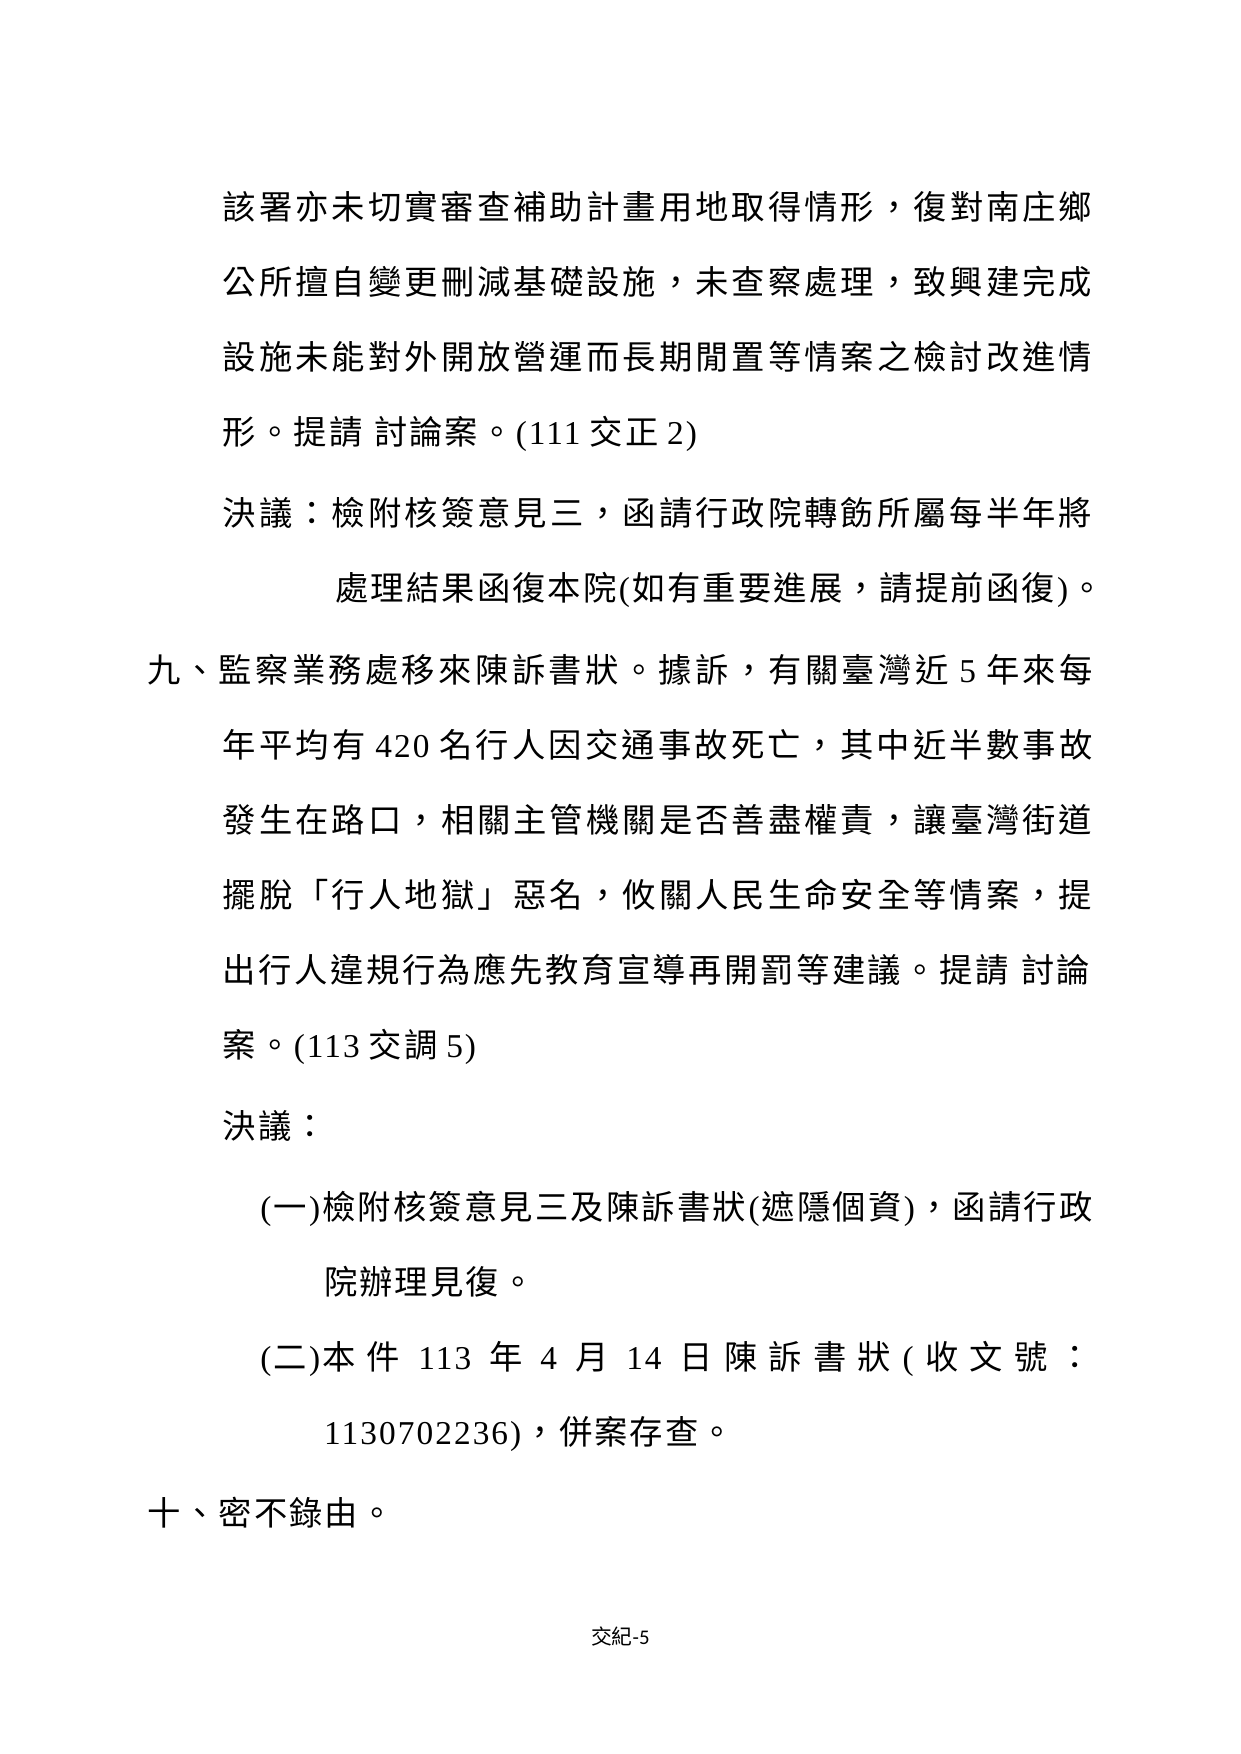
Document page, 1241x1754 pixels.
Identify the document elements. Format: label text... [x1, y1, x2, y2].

list 密不錄由。 [139, 1472, 1101, 1551]
list 檢附核簽意見三及陳訴書狀(遮隱個資)，函請行政院辦理見復。 [252, 1166, 1101, 1314]
text 決議： [214, 1084, 1101, 1163]
list 本件113年4月14日陳訴書狀(收文號：1130702236)，併案存查。 [252, 1314, 1101, 1470]
list 該署亦未切實審查補助計畫用地取得情形，復對南庄鄉公所擅自變更刪減基礎設施，未查察處理，致興建完成設施未能對外開放營運而長期閒置等情案之檢討改進情形。提請 討論案。(111交正2) [139, 166, 1101, 470]
list 監察業務處移來陳訴書狀。據訴，有關臺灣近5年來每年平均有420名行人因交通事故死亡，其中近半數事故發生在路口，相關主管機關是否善盡權責，讓臺灣街道擺脫「行人地獄」惡名，攸關人民生命安全等情案，提出行人違規行為應先教育宣導再開罰等建議。提請 討論案。(113交調5) [139, 628, 1101, 1082]
text 決議：檢附核簽意見三，函請行政院轉飭所屬每半年將處理結果函復本院(如有重要進展，請提前函復)。 [214, 472, 1101, 626]
